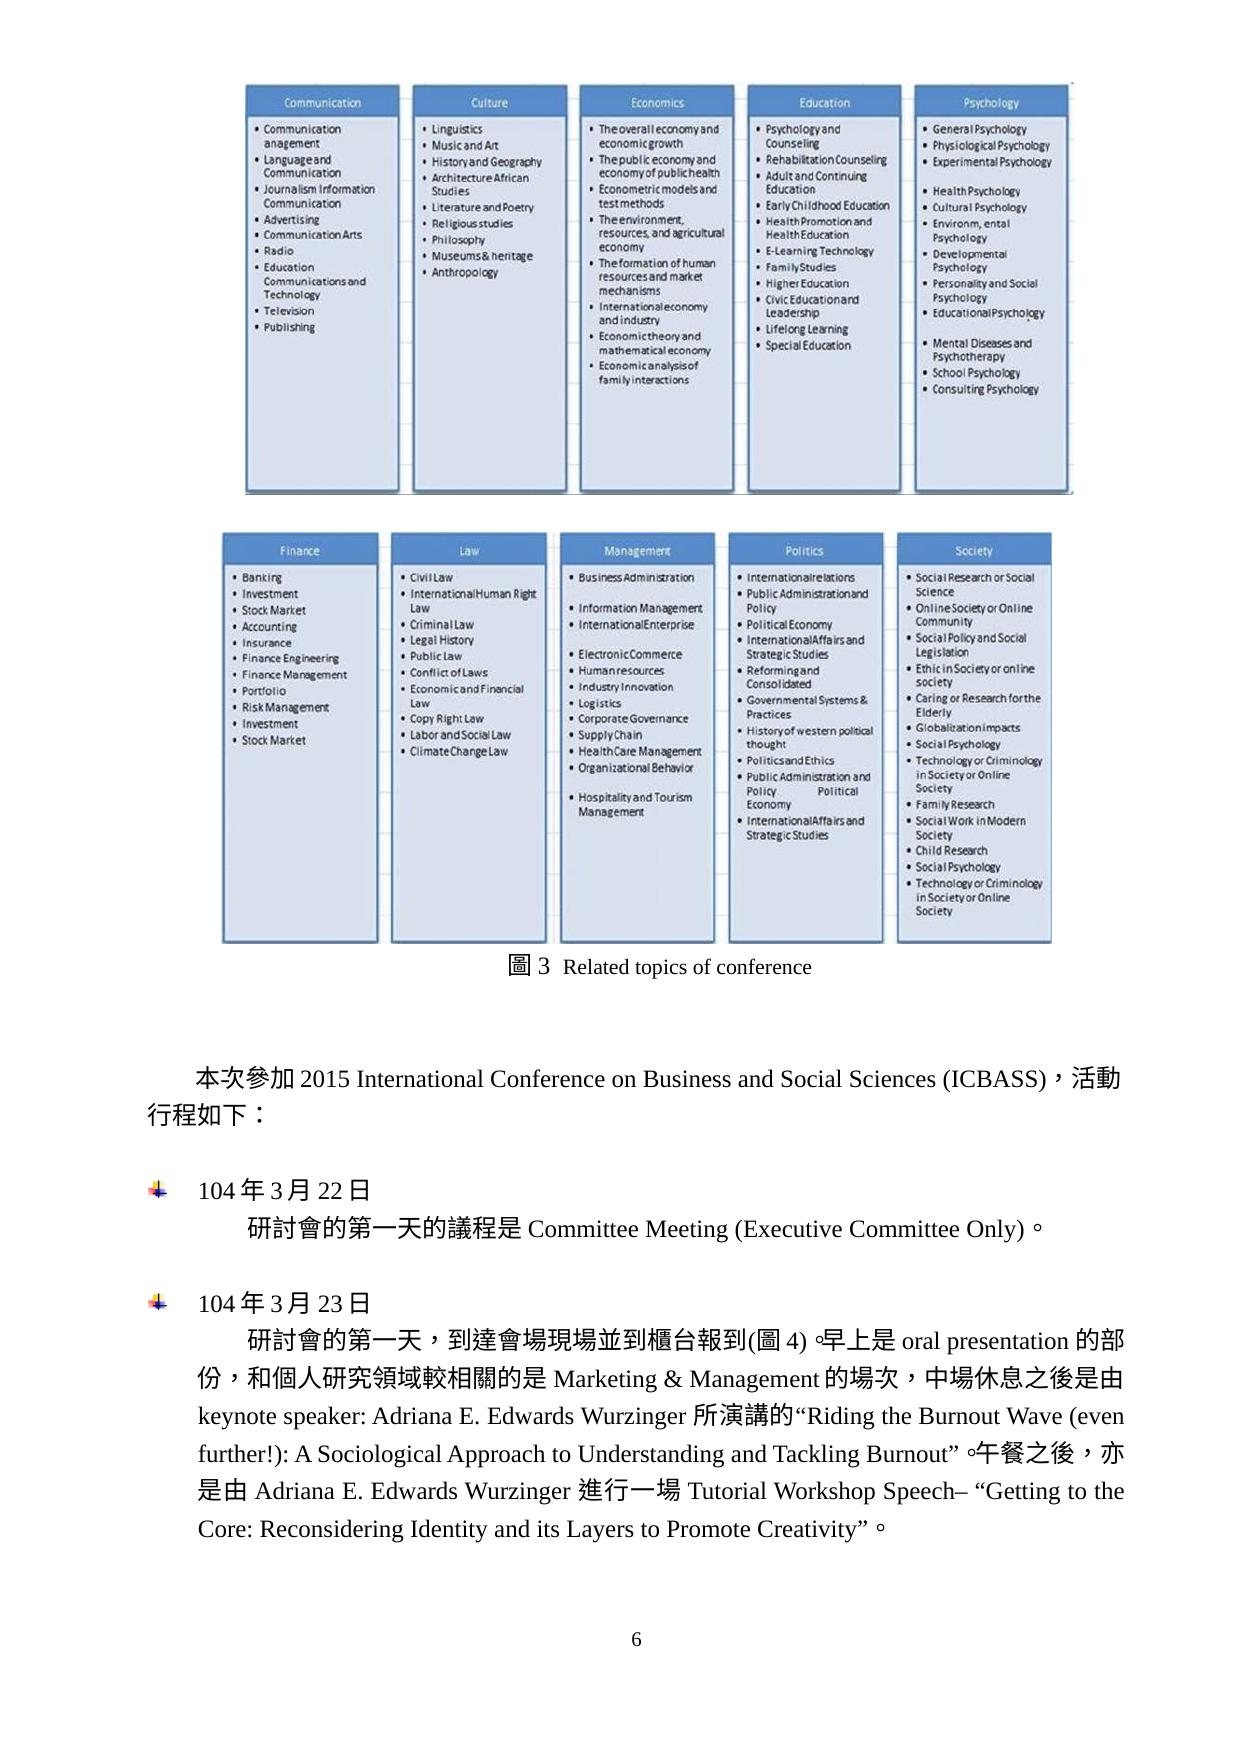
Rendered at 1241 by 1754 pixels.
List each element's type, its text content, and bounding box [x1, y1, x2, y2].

list 104年3月23日 [148, 1282, 1125, 1320]
text 研討會的第一天，到達會場現場並到櫃台報到(圖4)。早上是oral presentation 的部份，和個人研究領域較相關的是Marketing & Management的場次，中場休息之後是由keynote speaker: Adriana E. Edwards Wurzinger 所演講的“Riding the Burnout Wave (even further!): A Sociological Approach to Understanding and Tackling Burnout”。午餐之後，亦是由Adriana E. Edwards Wurzinger 進行一場Tutorial Workshop Speech– “Getting to the Core: Reconsidering Identity and its Layers to Promote Creativity”。 [198, 1320, 1125, 1545]
picture [245, 82, 1075, 495]
text 本次參加2015 International Conference on Business and Social Sciences (ICBASS)，活動行程如下： [148, 1057, 1125, 1132]
picture [148, 1179, 167, 1198]
picture [221, 532, 1052, 944]
text 圖3 Related topics of conference [148, 945, 1125, 982]
picture [148, 1292, 167, 1310]
text 研討會的第一天的議程是Committee Meeting (Executive Committee Only)。 [198, 1207, 1125, 1245]
list 104年3月22日 [148, 1170, 1125, 1207]
